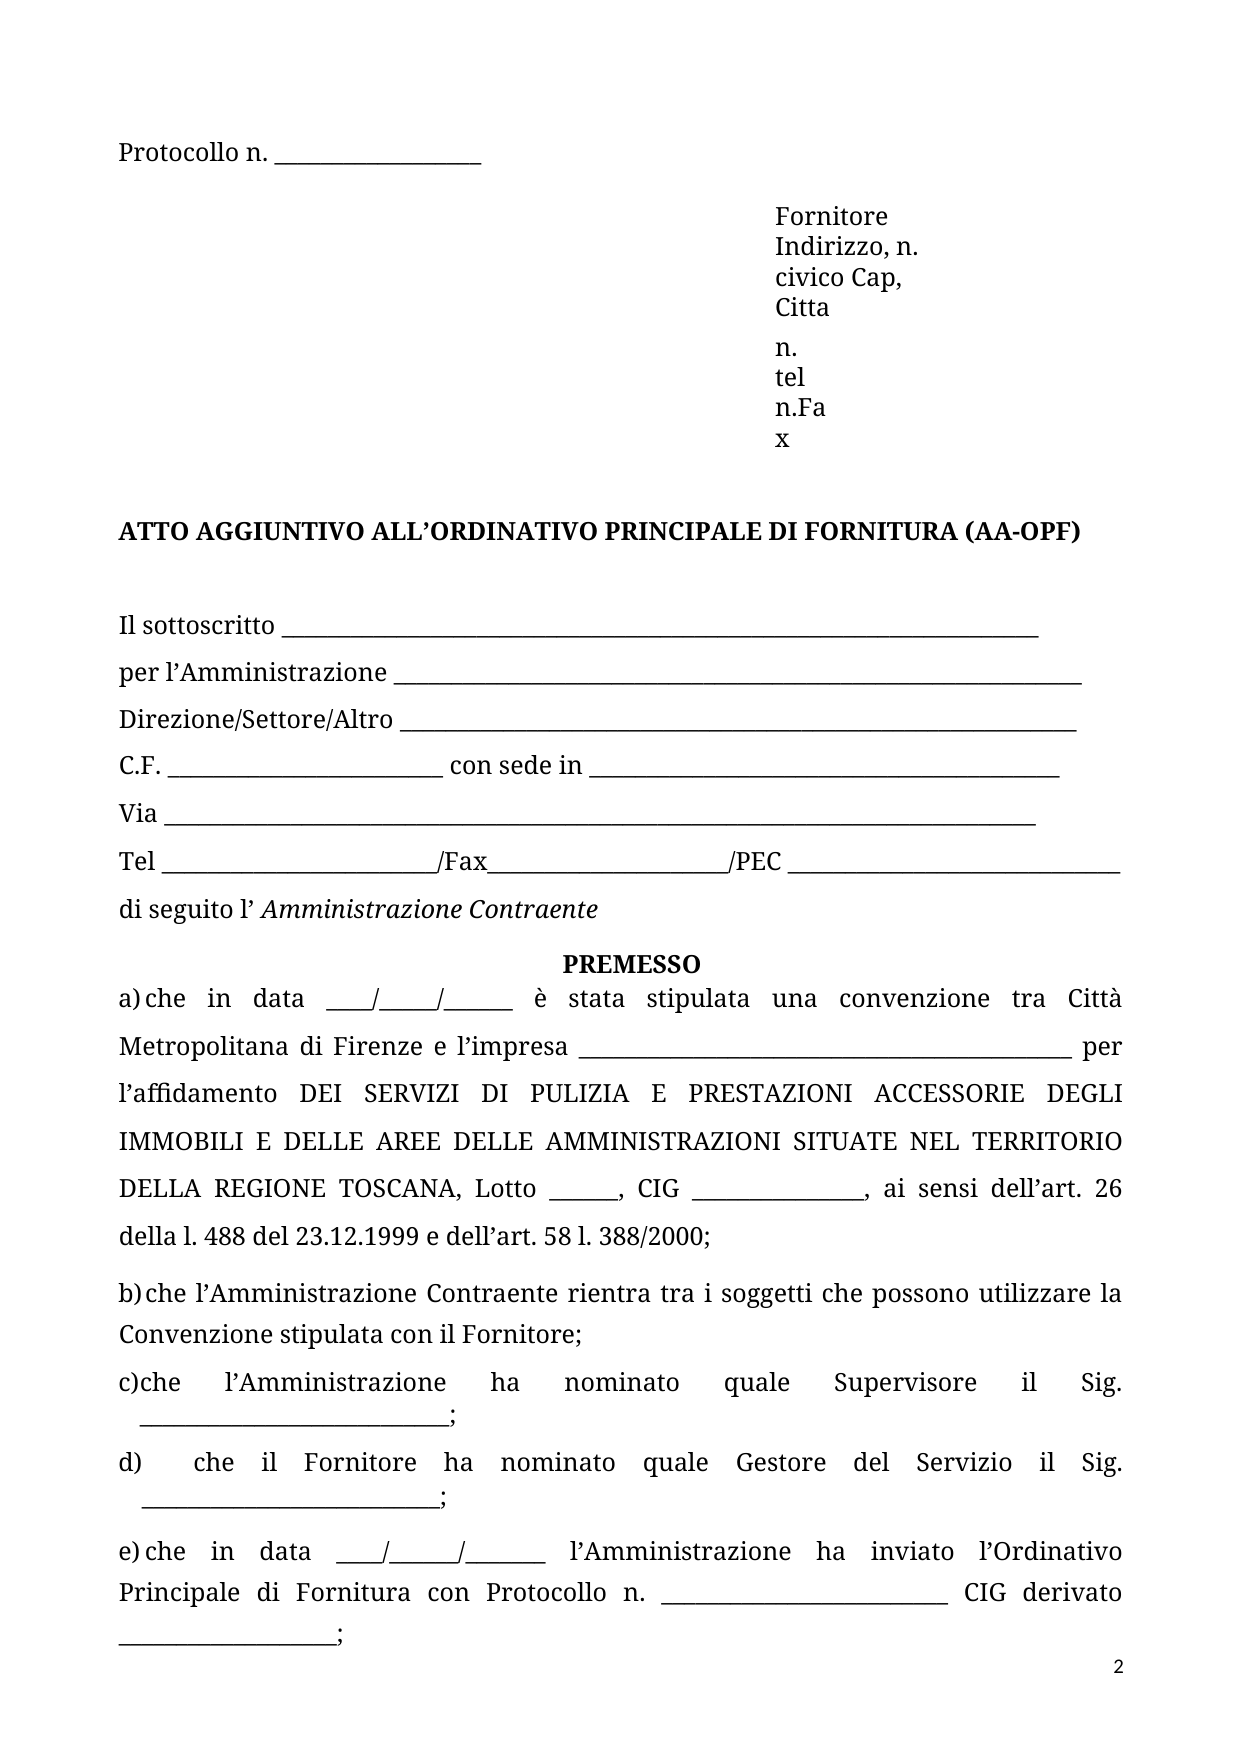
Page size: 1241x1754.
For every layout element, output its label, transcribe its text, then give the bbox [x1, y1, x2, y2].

list che l’Amministrazione ha nominato quale Supervisore il Sig. ___________________________; [118, 1365, 1123, 1431]
list che in data ____/______/_______ l’Amministrazione ha inviato l’Ordinativo Principale di Fornitura con Protocollo n. _________________________ CIG derivato ___________________; [118, 1534, 1123, 1650]
text Direzione/Settore/Altro ___________________________________________________________ [119, 702, 1123, 735]
text PREMESSO [562, 946, 1123, 981]
text Fornitore Indirizzo, n. civico Cap, Citta [775, 201, 940, 324]
text C.F. ________________________ con sede in _________________________________________ [119, 748, 1123, 781]
text Protocollo n. __________________ [118, 145, 1123, 166]
list che l’Amministrazione Contraente rientra tra i soggetti che possono utilizzare la Convenzione stipulata con il Fornitore; [118, 1276, 1123, 1351]
list che il Fornitore ha nominato quale Gestore del Servizio il Sig. __________________________; [118, 1444, 1123, 1513]
text di seguito l’ Amministrazione Contraente [119, 892, 1123, 926]
text Il sottoscritto __________________________________________________________________ [119, 608, 1123, 641]
text n. tel n.Fax [775, 332, 830, 455]
text ATTO AGGIUNTIVO ALL’ORDINATIVO PRINCIPALE DI FORNITURA (AA-OPF) [118, 514, 1123, 548]
text Via ____________________________________________________________________________ [119, 795, 1123, 829]
list che in data ____/_____/______ è stata stipulata una convenzione tra Città Metropolitana di Firenze e l’impresa ___________________________________________ per l’affidamento DEI SERVIZI DI PULIZIA E PRESTAZIONI ACCESSORIE DEGLI IMMOBILI E DELLE AREE DELLE AMMINISTRAZIONI SITUATE NEL TERRITORIO DELLA REGIONE TOSCANA, Lotto ______, CIG _______________, ai sensi dell’art. 26 della l. 488 del 23.12.1999 e dell’art. 58 l. 388/2000; [118, 981, 1123, 1253]
text Tel ________________________/Fax_____________________/PEC _____________________________ [119, 843, 1123, 877]
text per l’Amministrazione ____________________________________________________________ [119, 655, 1123, 688]
